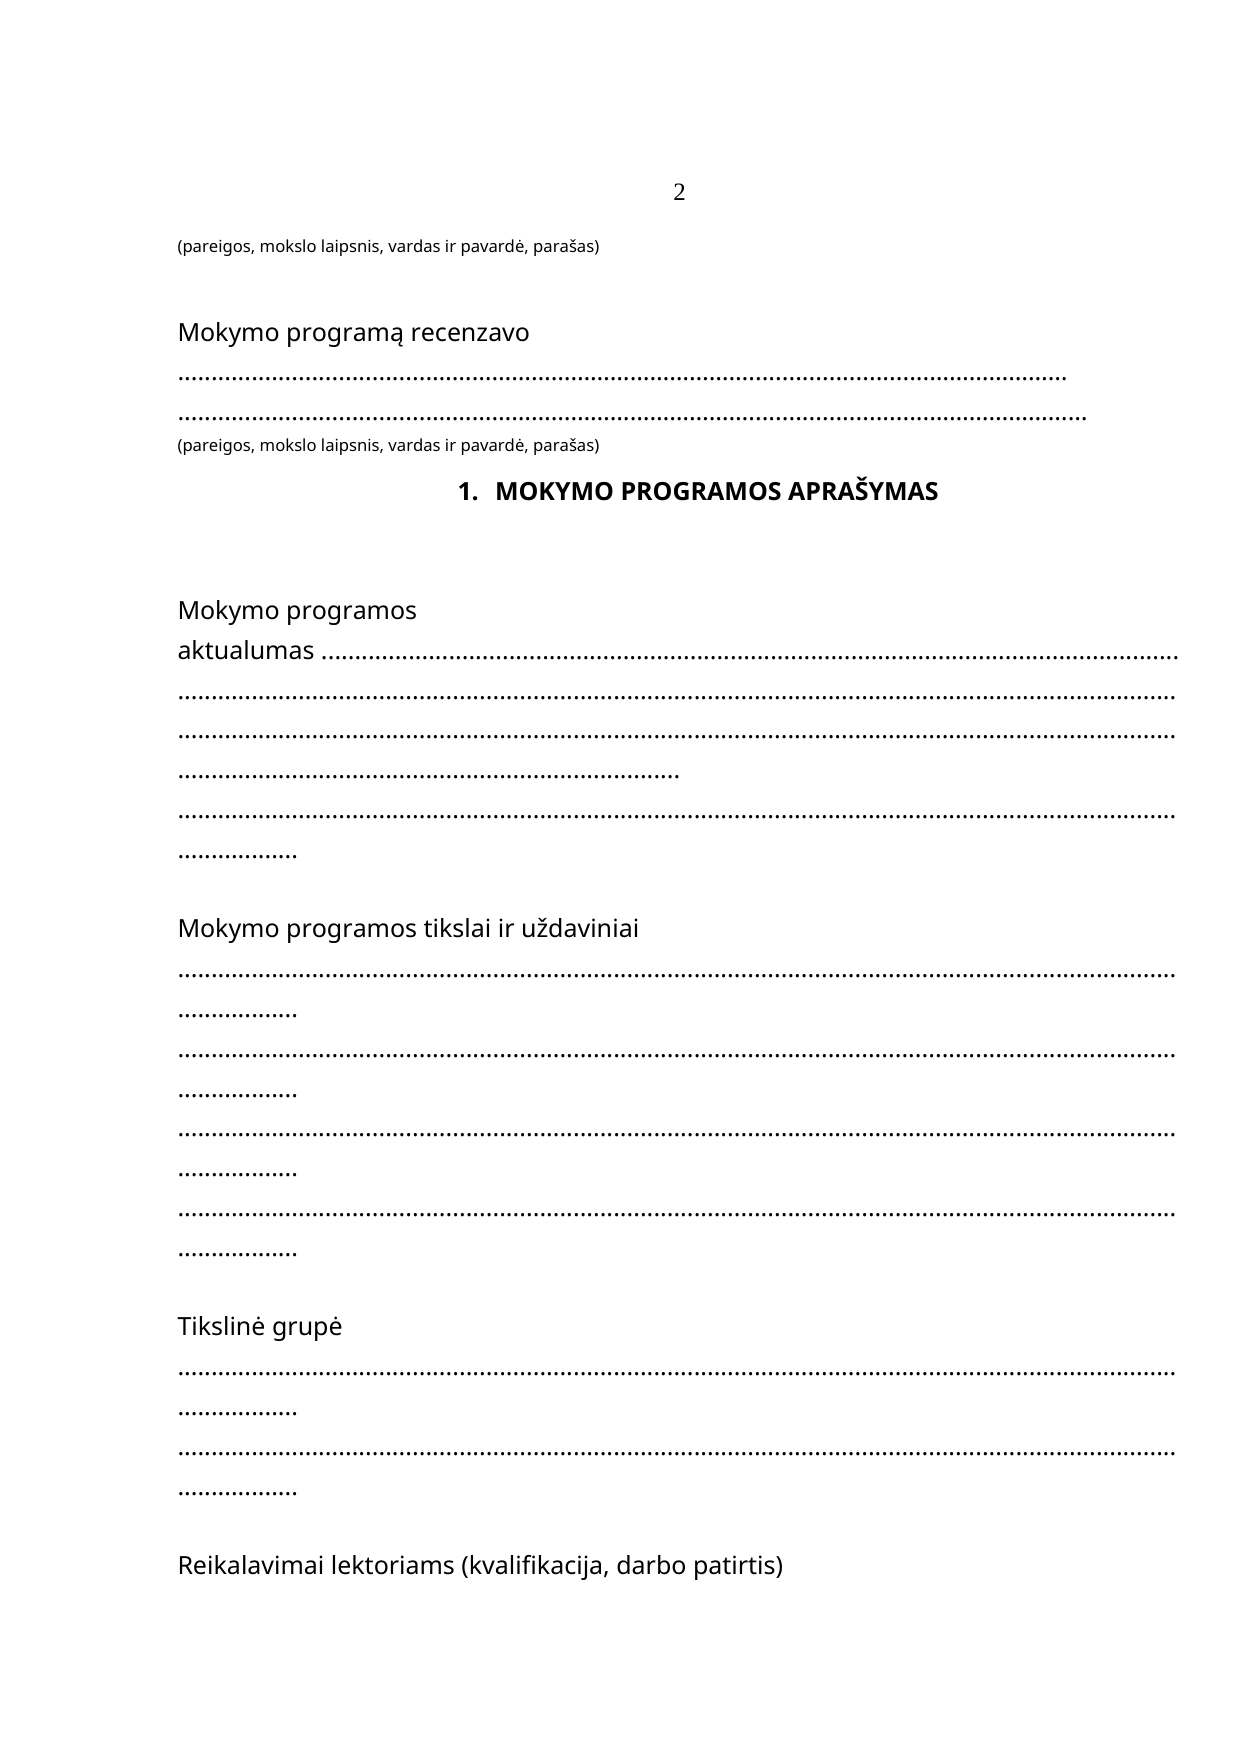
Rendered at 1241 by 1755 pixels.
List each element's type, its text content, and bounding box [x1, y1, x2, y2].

text Reikalavimai lektoriams (kvalifikacija, darbo patirtis) [177, 1548, 1181, 1582]
text ....................................................................................................................................................................... [177, 1110, 1181, 1184]
text ....................................................................................................................................................................... [177, 1190, 1181, 1263]
text 1. MOKYMO PROGRAMOS APRAŠYMAS [215, 473, 1181, 507]
text ....................................................................................................................................................................... [177, 1031, 1181, 1104]
text Mokymo programos tikslai ir uždaviniai [177, 911, 1181, 945]
text ....................................................................................................................................................................... [177, 951, 1181, 1025]
text Tikslinė grupė [177, 1309, 1181, 1343]
text ....................................................................................................................................................................... [177, 1428, 1181, 1502]
text ......................................…………………………………………...........................………………… [177, 354, 1181, 388]
text Mokymo programą recenzavo [177, 314, 1181, 348]
text Mokymo programos aktualumas ..................................................................................................................................................................................................................................................................................................................................................................................................................................................................................................................... [177, 593, 1181, 786]
text (pareigos, mokslo laipsnis, vardas ir pavardė, parašas) [177, 235, 1181, 269]
text ......................................…………………………………………...........................…………………… [177, 394, 1181, 428]
text ....................................................................................................................................................................... [177, 792, 1181, 866]
text (pareigos, mokslo laipsnis, vardas ir pavardė, parašas) [177, 434, 1181, 468]
text ....................................................................................................................................................................... [177, 1349, 1181, 1423]
